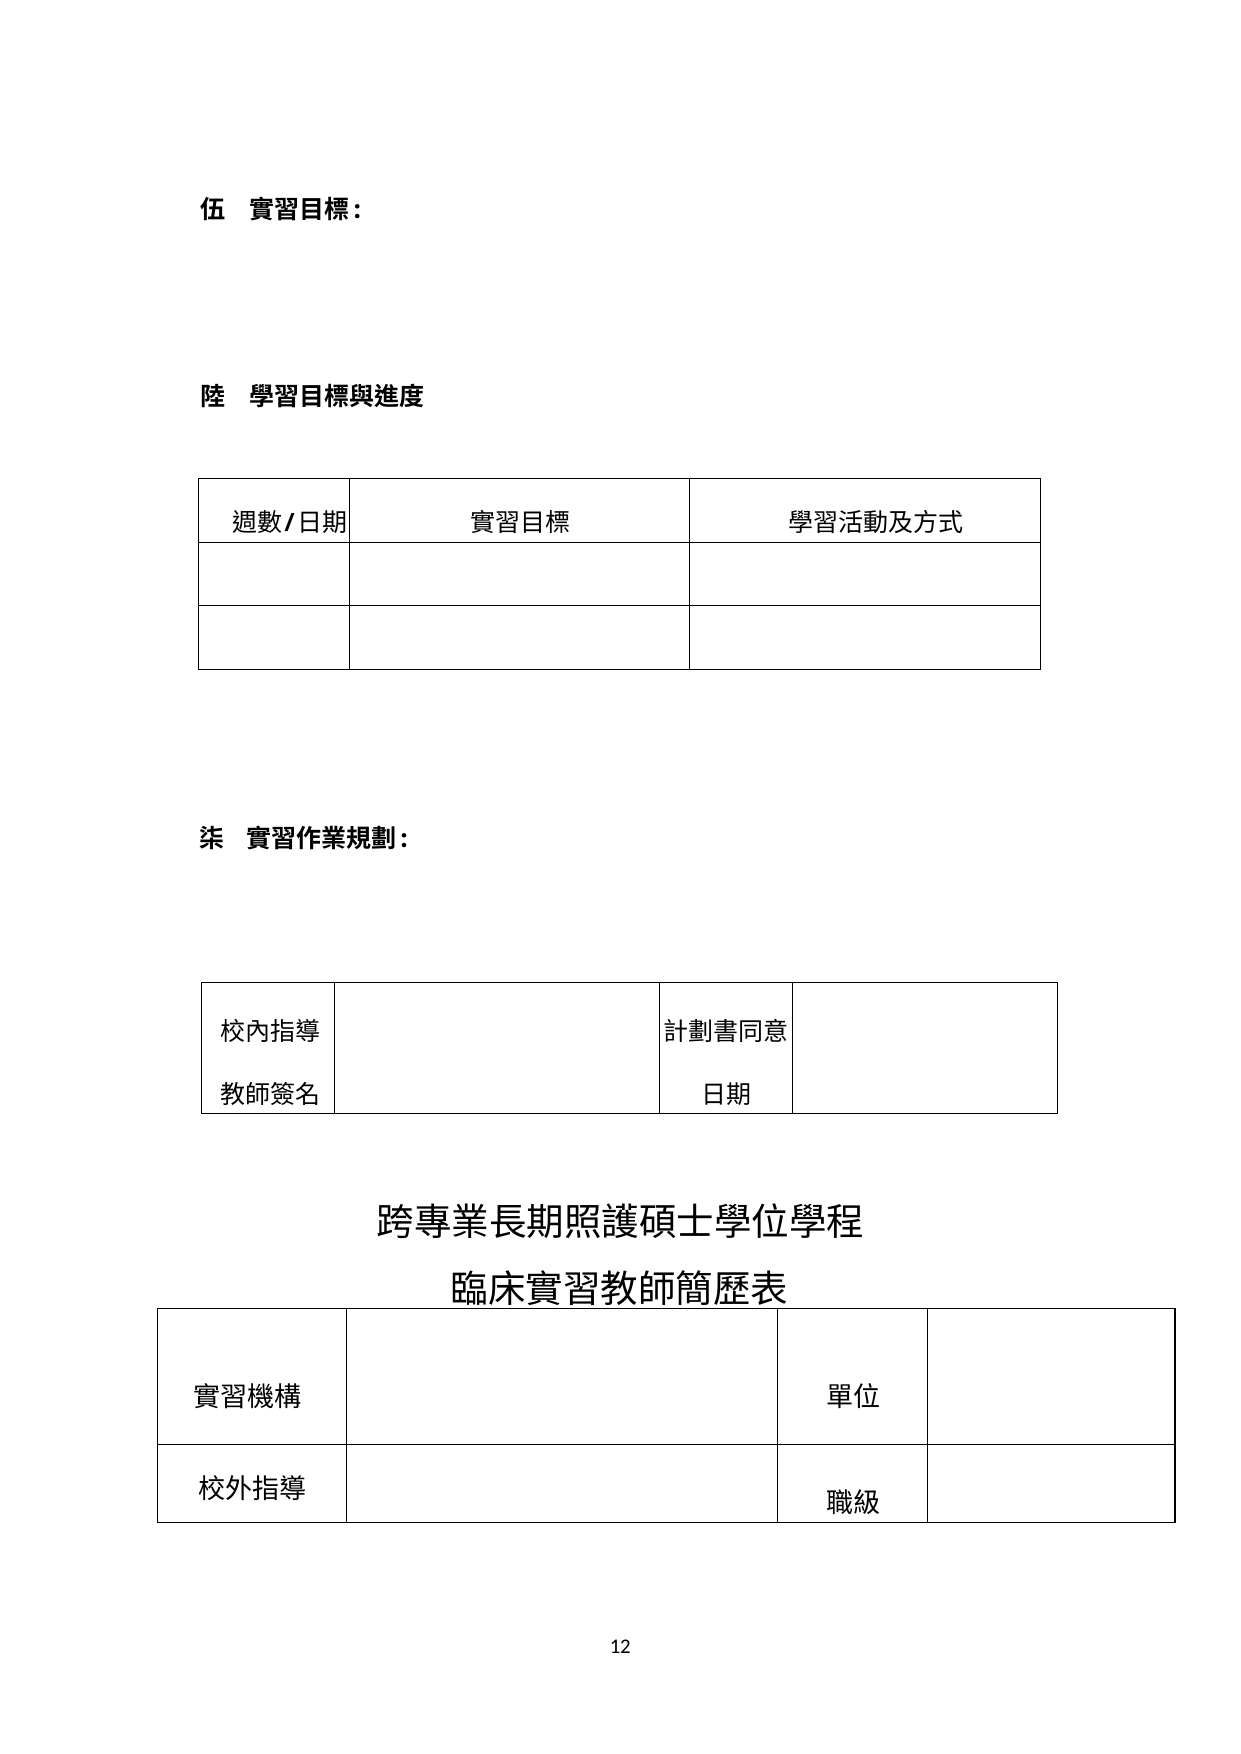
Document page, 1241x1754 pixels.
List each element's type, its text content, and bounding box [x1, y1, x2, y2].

table_cell 校外指導 [158, 1445, 346, 1522]
table_cell [350, 543, 689, 605]
table_cell [347, 1445, 777, 1522]
table_cell [188, 416, 1053, 732]
table_header 校內指導教師簽名 [202, 983, 334, 1113]
table_cell 伍 [188, 166, 238, 228]
table_header 實習目標 [350, 479, 689, 542]
subtitle 跨專業長期照護碩士學位學程 [187, 1177, 1053, 1239]
table_cell 學習目標與進度 [238, 353, 1053, 416]
text 臨床實習教師簡歷表 [187, 1245, 1051, 1307]
table_header 實習機構 [158, 1309, 346, 1444]
table_cell [690, 606, 1040, 669]
table_cell [188, 228, 238, 353]
table_header [347, 1309, 777, 1444]
table_cell [199, 543, 349, 605]
table_cell [928, 1445, 1174, 1522]
table_cell 實習目標: [238, 166, 1053, 228]
table_cell 實習作業規劃: [235, 795, 1053, 857]
table_header 週數/日期 [199, 479, 349, 542]
table_cell [188, 103, 238, 166]
table_cell [188, 732, 1053, 795]
table_cell [238, 228, 1053, 353]
table_header 計劃書同意日期 [660, 983, 792, 1113]
table_cell [350, 606, 689, 669]
table_cell 柒 [188, 795, 235, 857]
table_cell [238, 103, 1053, 166]
table_header [335, 983, 659, 1113]
table_cell [690, 543, 1040, 605]
table_cell [199, 606, 349, 669]
table_header [793, 983, 1057, 1113]
table_cell 陸 [188, 353, 238, 416]
table_cell [188, 857, 1053, 920]
table_header [928, 1309, 1174, 1444]
table_cell 職級 [778, 1445, 927, 1522]
table_header 單位 [778, 1309, 927, 1444]
table_header 學習活動及方式 [690, 479, 1040, 542]
